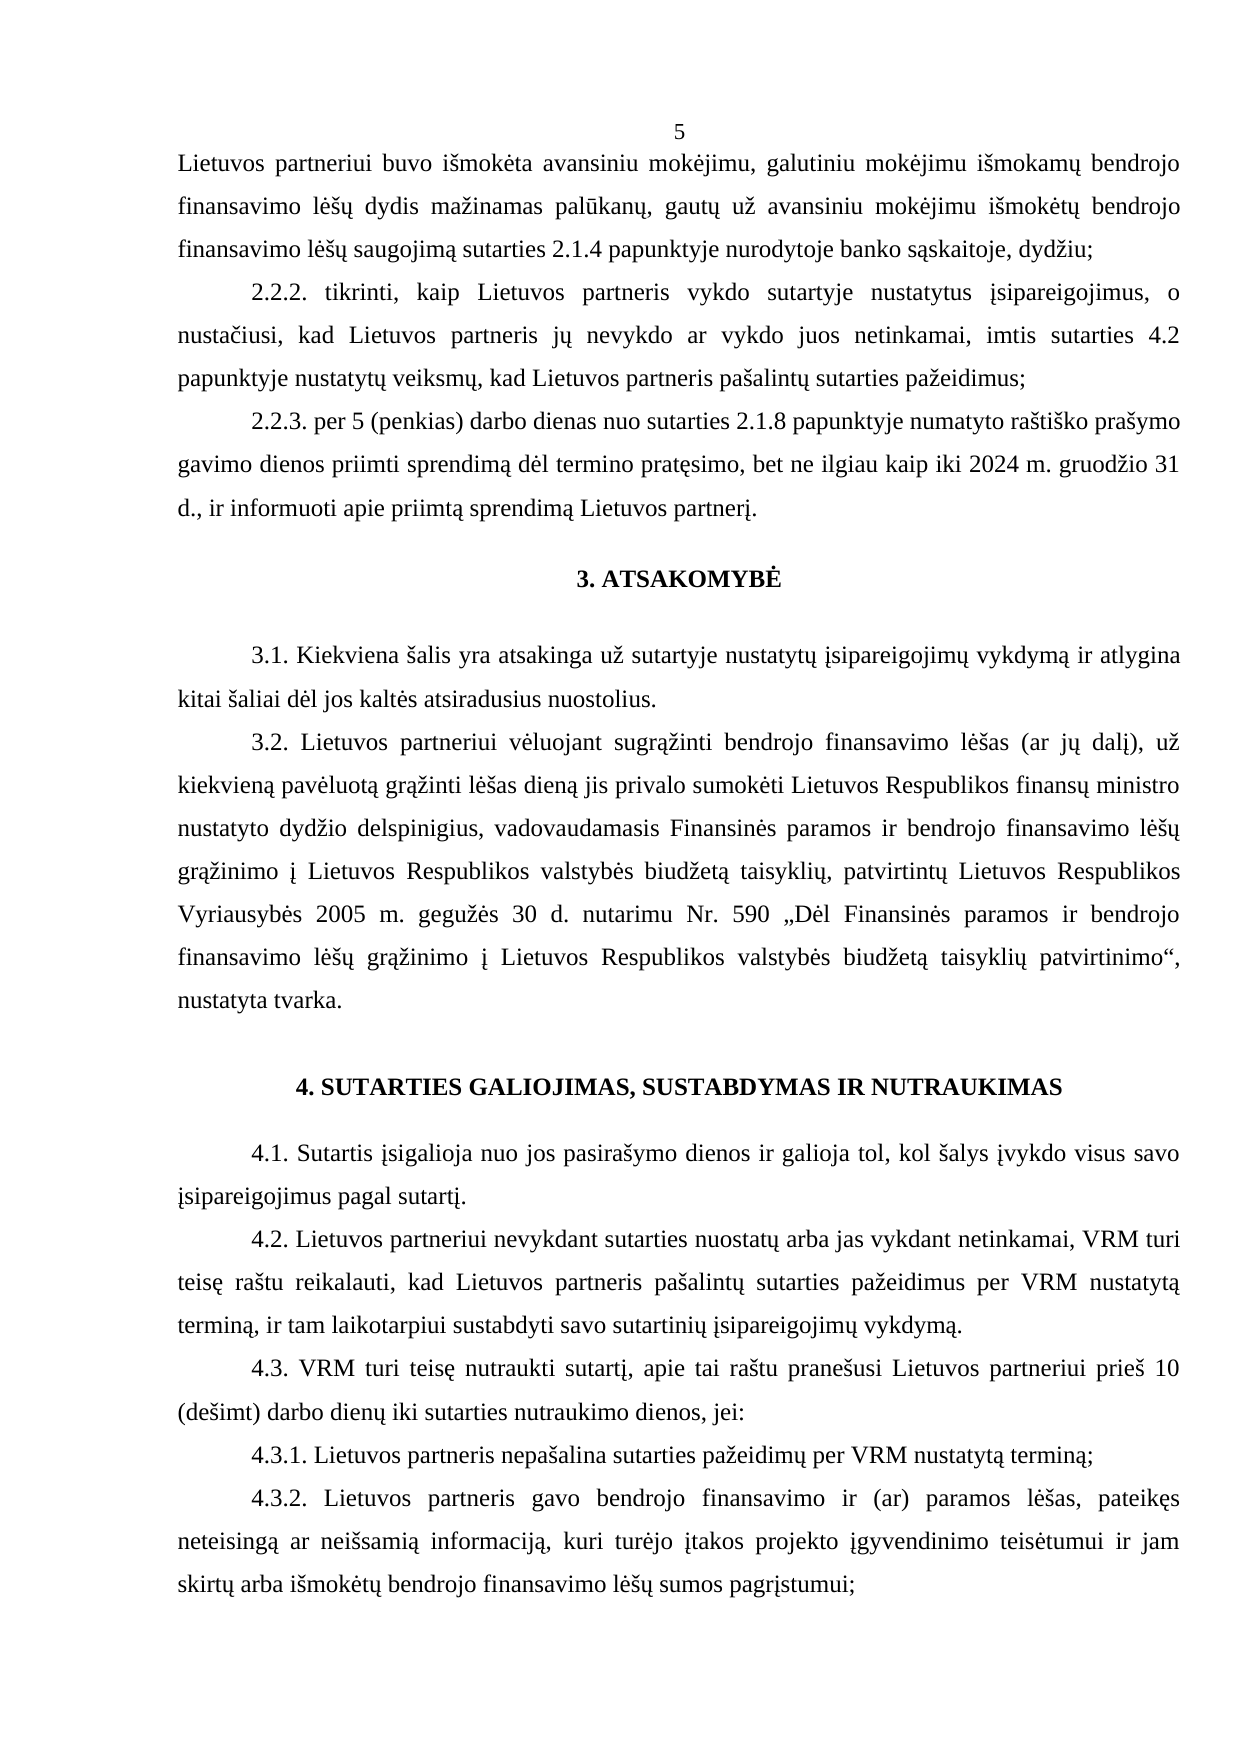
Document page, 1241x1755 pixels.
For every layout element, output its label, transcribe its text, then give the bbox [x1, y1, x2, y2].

text Lietuvos partneriui buvo išmokėta avansiniu mokėjimu, galutiniu mokėjimu išmokamų bendrojo finansavimo lėšų dydis mažinamas palūkanų, gautų už avansiniu mokėjimu išmokėtų bendrojo finansavimo lėšų saugojimą sutarties 2.1.4 papunktyje nurodytoje banko sąskaitoje, dydžiu; [177, 148, 1181, 263]
text 3. ATSAKOMYBĖ [177, 564, 1181, 593]
text 3.2. Lietuvos partneriui vėluojant sugrąžinti bendrojo finansavimo lėšas (ar jų dalį), už kiekvieną pavėluotą grąžinti lėšas dieną jis privalo sumokėti Lietuvos Respublikos finansų ministro nustatyto dydžio delspinigius, vadovaudamasis Finansinės paramos ir bendrojo finansavimo lėšų grąžinimo į Lietuvos Respublikos valstybės biudžetą taisyklių, patvirtintų Lietuvos Respublikos Vyriausybės 2005 m. gegužės 30 d. nutarimu Nr. 590 „Dėl Finansinės paramos ir bendrojo finansavimo lėšų grąžinimo į Lietuvos Respublikos valstybės biudžetą taisyklių patvirtinimo“, nustatyta tvarka. [177, 727, 1181, 1014]
text 2.2.3. per 5 (penkias) darbo dienas nuo sutarties 2.1.8 papunktyje numatyto raštiško prašymo gavimo dienos priimti sprendimą dėl termino pratęsimo, bet ne ilgiau kaip iki 2024 m. gruodžio 31 d., ir informuoti apie priimtą sprendimą Lietuvos partnerį. [177, 406, 1181, 521]
text 3.1. Kiekviena šalis yra atsakinga už sutartyje nustatytų įsipareigojimų vykdymą ir atlygina kitai šaliai dėl jos kaltės atsiradusius nuostolius. [177, 641, 1181, 712]
text 4.3. VRM turi teisę nutraukti sutartį, apie tai raštu pranešusi Lietuvos partneriui prieš 10 (dešimt) darbo dienų iki sutarties nutraukimo dienos, jei: [177, 1353, 1181, 1425]
text 4.1. Sutartis įsigalioja nuo jos pasirašymo dienos ir galioja tol, kol šalys įvykdo visus savo įsipareigojimus pagal sutartį. [177, 1138, 1181, 1210]
text 4.2. Lietuvos partneriui nevykdant sutarties nuostatų arba jas vykdant netinkamai, VRM turi teisę raštu reikalauti, kad Lietuvos partneris pašalintų sutarties pažeidimus per VRM nustatytą terminą, ir tam laikotarpiui sustabdyti savo sutartinių įsipareigojimų vykdymą. [177, 1224, 1181, 1339]
text 4. SUTARTIES GALIOJIMAS, SUSTABDYMAS IR NUTRAUKIMAS [177, 1072, 1181, 1101]
text 2.2.2. tikrinti, kaip Lietuvos partneris vykdo sutartyje nustatytus įsipareigojimus, o nustačiusi, kad Lietuvos partneris jų nevykdo ar vykdo juos netinkamai, imtis sutarties 4.2 papunktyje nustatytų veiksmų, kad Lietuvos partneris pašalintų sutarties pažeidimus; [177, 277, 1181, 392]
text 4.3.2. Lietuvos partneris gavo bendrojo finansavimo ir (ar) paramos lėšas, pateikęs neteisingą ar neišsamią informaciją, kuri turėjo įtakos projekto įgyvendinimo teisėtumui ir jam skirtų arba išmokėtų bendrojo finansavimo lėšų sumos pagrįstumui; [177, 1483, 1181, 1598]
text 4.3.1. Lietuvos partneris nepašalina sutarties pažeidimų per VRM nustatytą terminą; [177, 1440, 1181, 1468]
